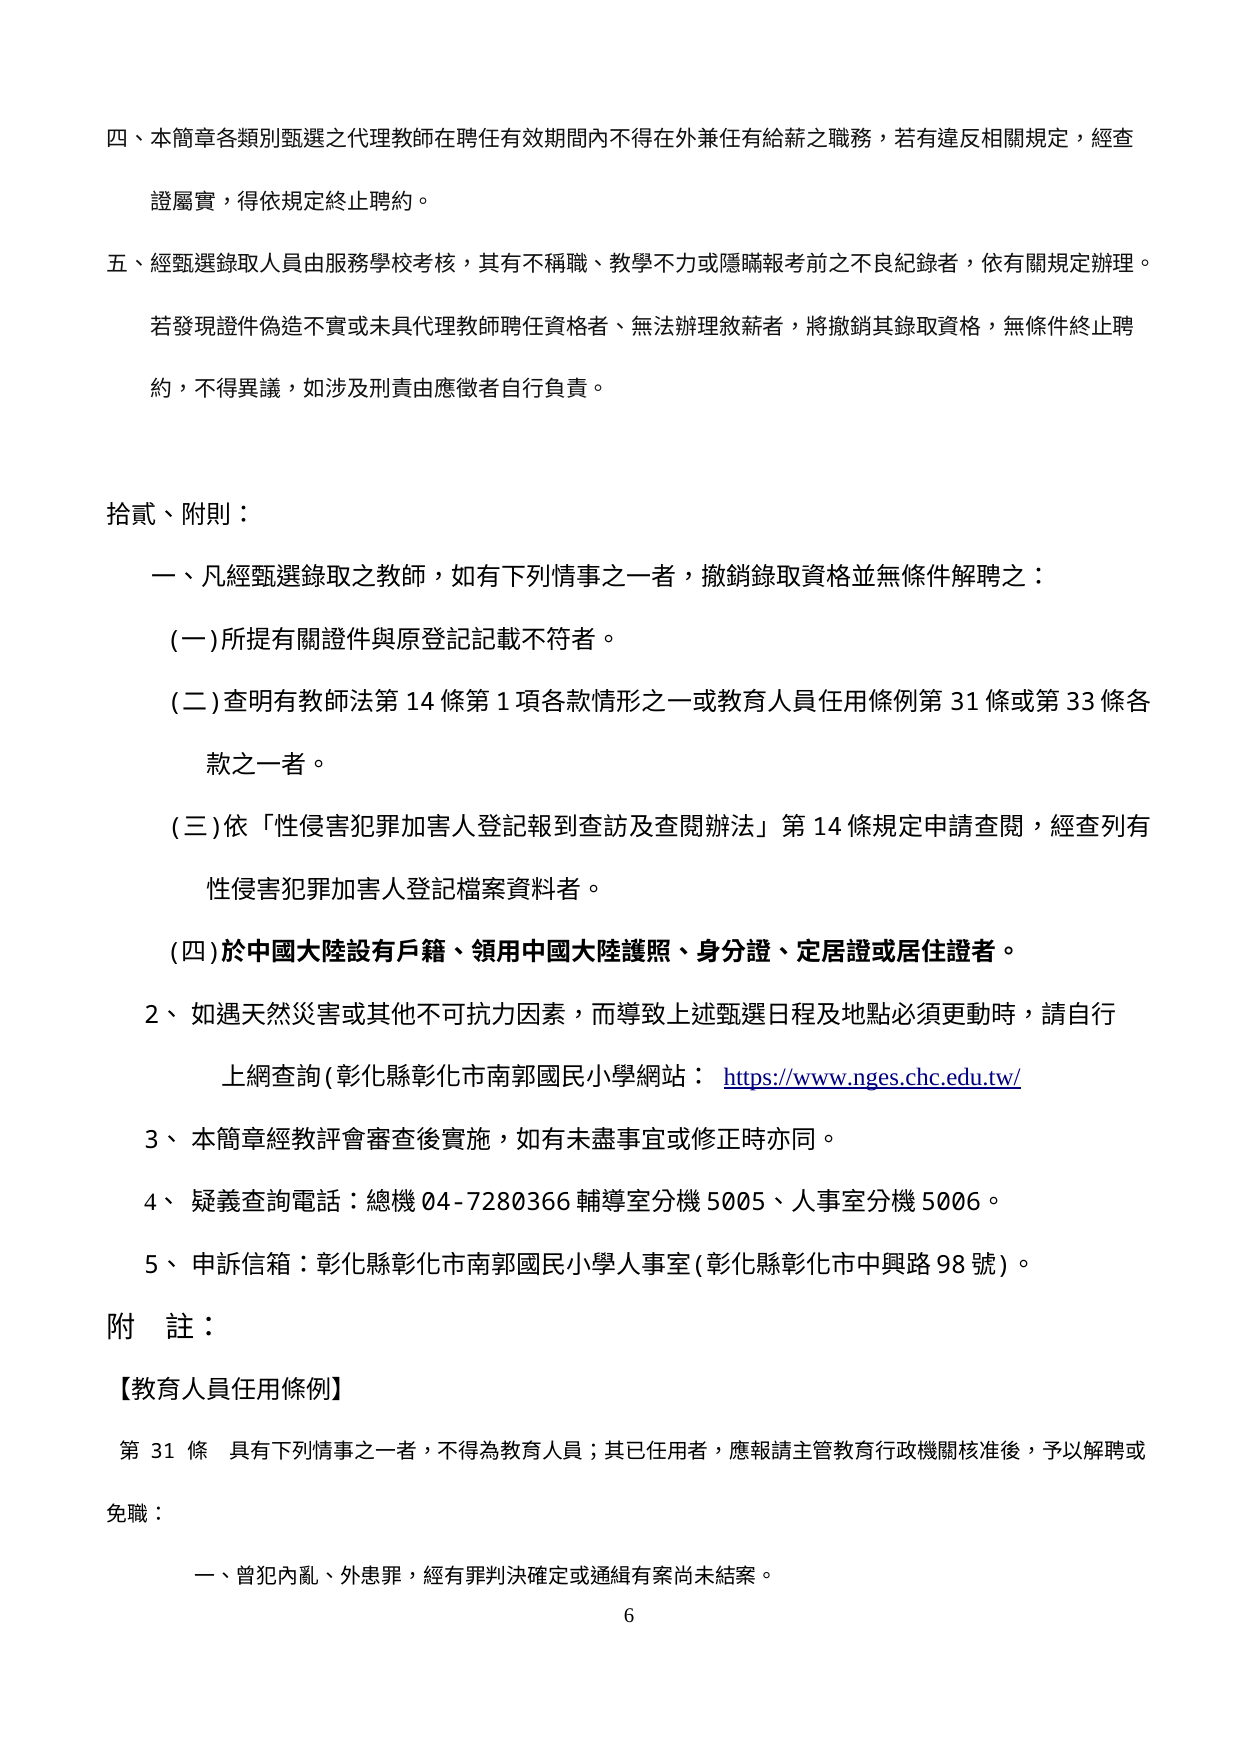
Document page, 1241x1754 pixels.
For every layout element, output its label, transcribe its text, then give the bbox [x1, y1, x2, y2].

text 附 註： [106, 1283, 1152, 1346]
list 申訴信箱：彰化縣彰化市南郭國民小學人事室(彰化縣彰化市中興路98號)。 [144, 1221, 1152, 1283]
text (四)於中國大陸設有戶籍、領用中國大陸護照、身分證、定居證或居住證者。 [106, 908, 1152, 971]
list 本簡章經教評會審查後實施，如有未盡事宜或修正時亦同。 [144, 1096, 1152, 1158]
list 疑義查詢電話：總機04-7280366輔導室分機5005、人事室分機5006。 [144, 1158, 1152, 1221]
text 上網查詢(彰化縣彰化市南郭國民小學網站： https://www.nges.chc.edu.tw/ [191, 1033, 1152, 1096]
text 第 31 條 具有下列情事之一者，不得為教育人員；其已任用者，應報請主管教育行政機關核准後，予以解聘或免職： [106, 1408, 1152, 1533]
text 五、經甄選錄取人員由服務學校考核，其有不稱職、教學不力或隱瞞報考前之不良紀錄者，依有關規定辦理。若發現證件偽造不實或未具代理教師聘任資格者、無法辦理敘薪者，將撤銷其錄取資格，無條件終止聘約，不得異議，如涉及刑責由應徵者自行負責。 [106, 221, 1152, 408]
text 一、凡經甄選錄取之教師，如有下列情事之一者，撤銷錄取資格並無條件解聘之： [106, 533, 1152, 596]
text 四、本簡章各類別甄選之代理教師在聘任有效期間內不得在外兼任有給薪之職務，若有違反相關規定，經查證屬實，得依規定終止聘約。 [106, 96, 1152, 221]
text (三)依「性侵害犯罪加害人登記報到查訪及查閱辦法」第14條規定申請查閱，經查列有性侵害犯罪加害人登記檔案資料者。 [106, 783, 1152, 908]
text (二)查明有教師法第14條第1項各款情形之一或教育人員任用條例第31條或第33條各款之一者。 [106, 658, 1152, 783]
text (一)所提有關證件與原登記記載不符者。 [106, 596, 1152, 658]
text 一、曾犯內亂、外患罪，經有罪判決確定或通緝有案尚未結案。 [106, 1533, 1152, 1596]
text 拾貳、附則： [106, 471, 1152, 533]
text 【教育人員任用條例】 [106, 1346, 1152, 1408]
list 如遇天然災害或其他不可抗力因素，而導致上述甄選日程及地點必須更動時，請自行 [144, 971, 1152, 1033]
